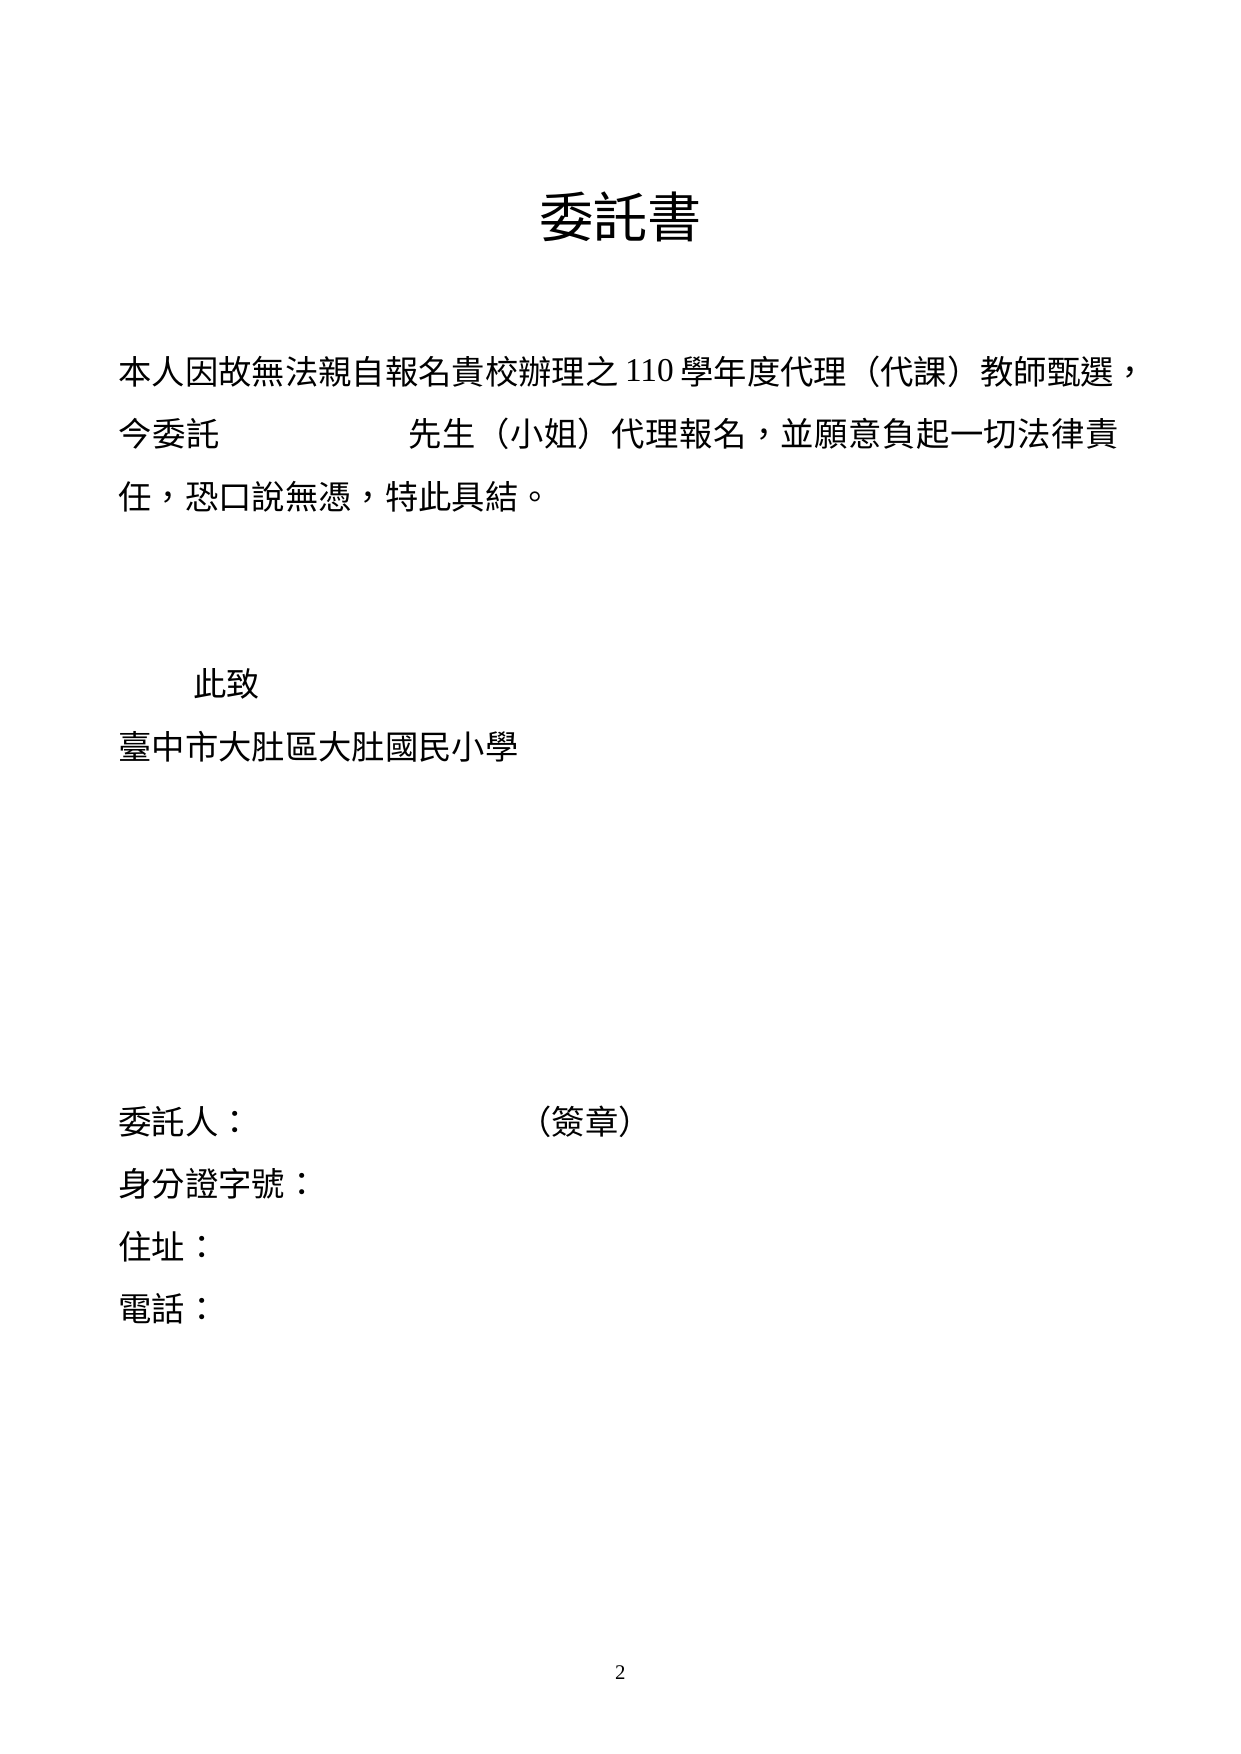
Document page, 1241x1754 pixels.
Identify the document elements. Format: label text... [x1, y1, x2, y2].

text 此致 [118, 641, 1122, 703]
text 今委託 先生（小姐）代理報名，並願意負起一切法律責任，恐口說無憑，特此具結。 [118, 391, 1122, 516]
text 臺中市大肚區大肚國民小學 [118, 703, 1122, 766]
text 住址： [118, 1203, 1122, 1266]
text 電話： [118, 1266, 1122, 1328]
text 委託人： （簽章） [118, 1078, 1122, 1141]
text 委託書 [118, 141, 1122, 266]
text 本人因故無法親自報名貴校辦理之110學年度代理（代課）教師甄選， [118, 328, 1122, 391]
text 身分證字號： [118, 1141, 1122, 1203]
